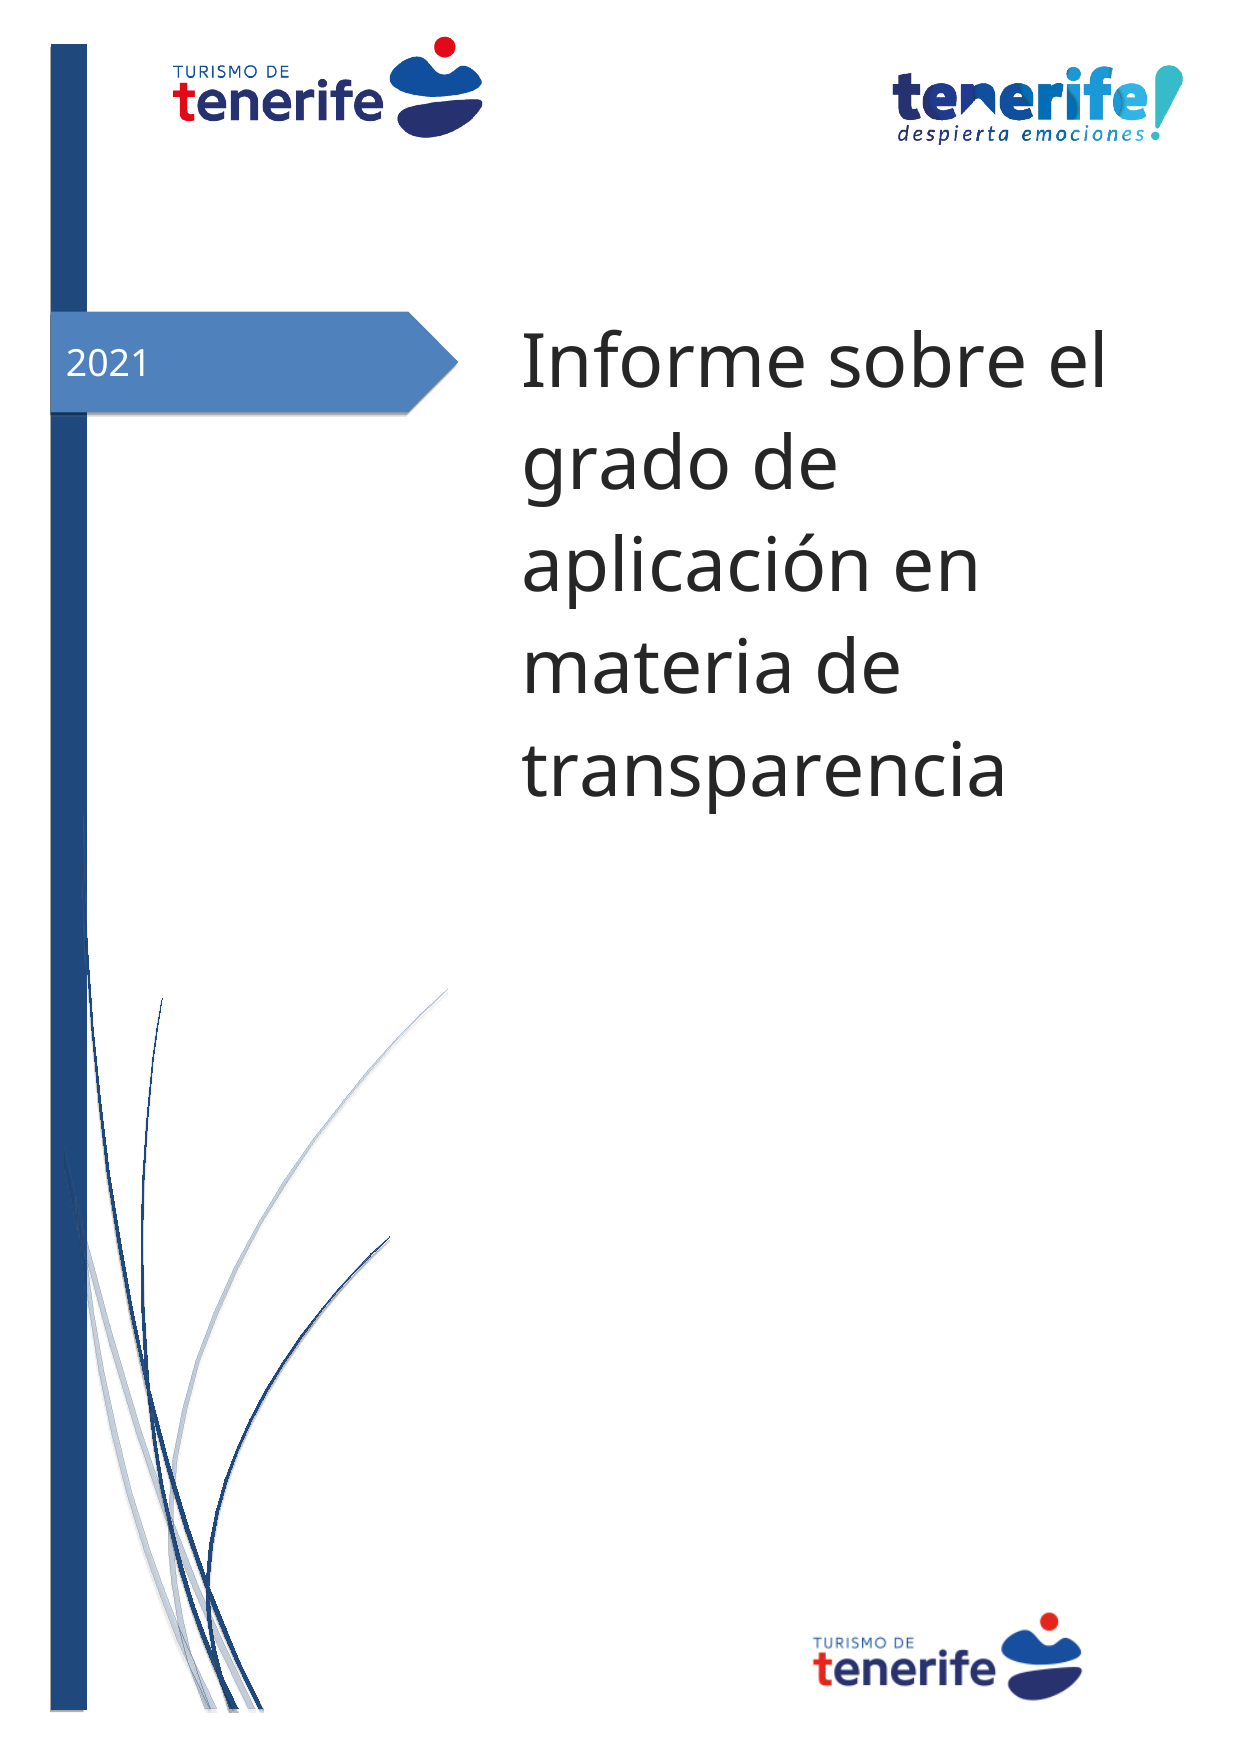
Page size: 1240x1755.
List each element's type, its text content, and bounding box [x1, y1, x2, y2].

text Informe sobre el grado de aplicación en materia de transparencia [521, 307, 1190, 818]
